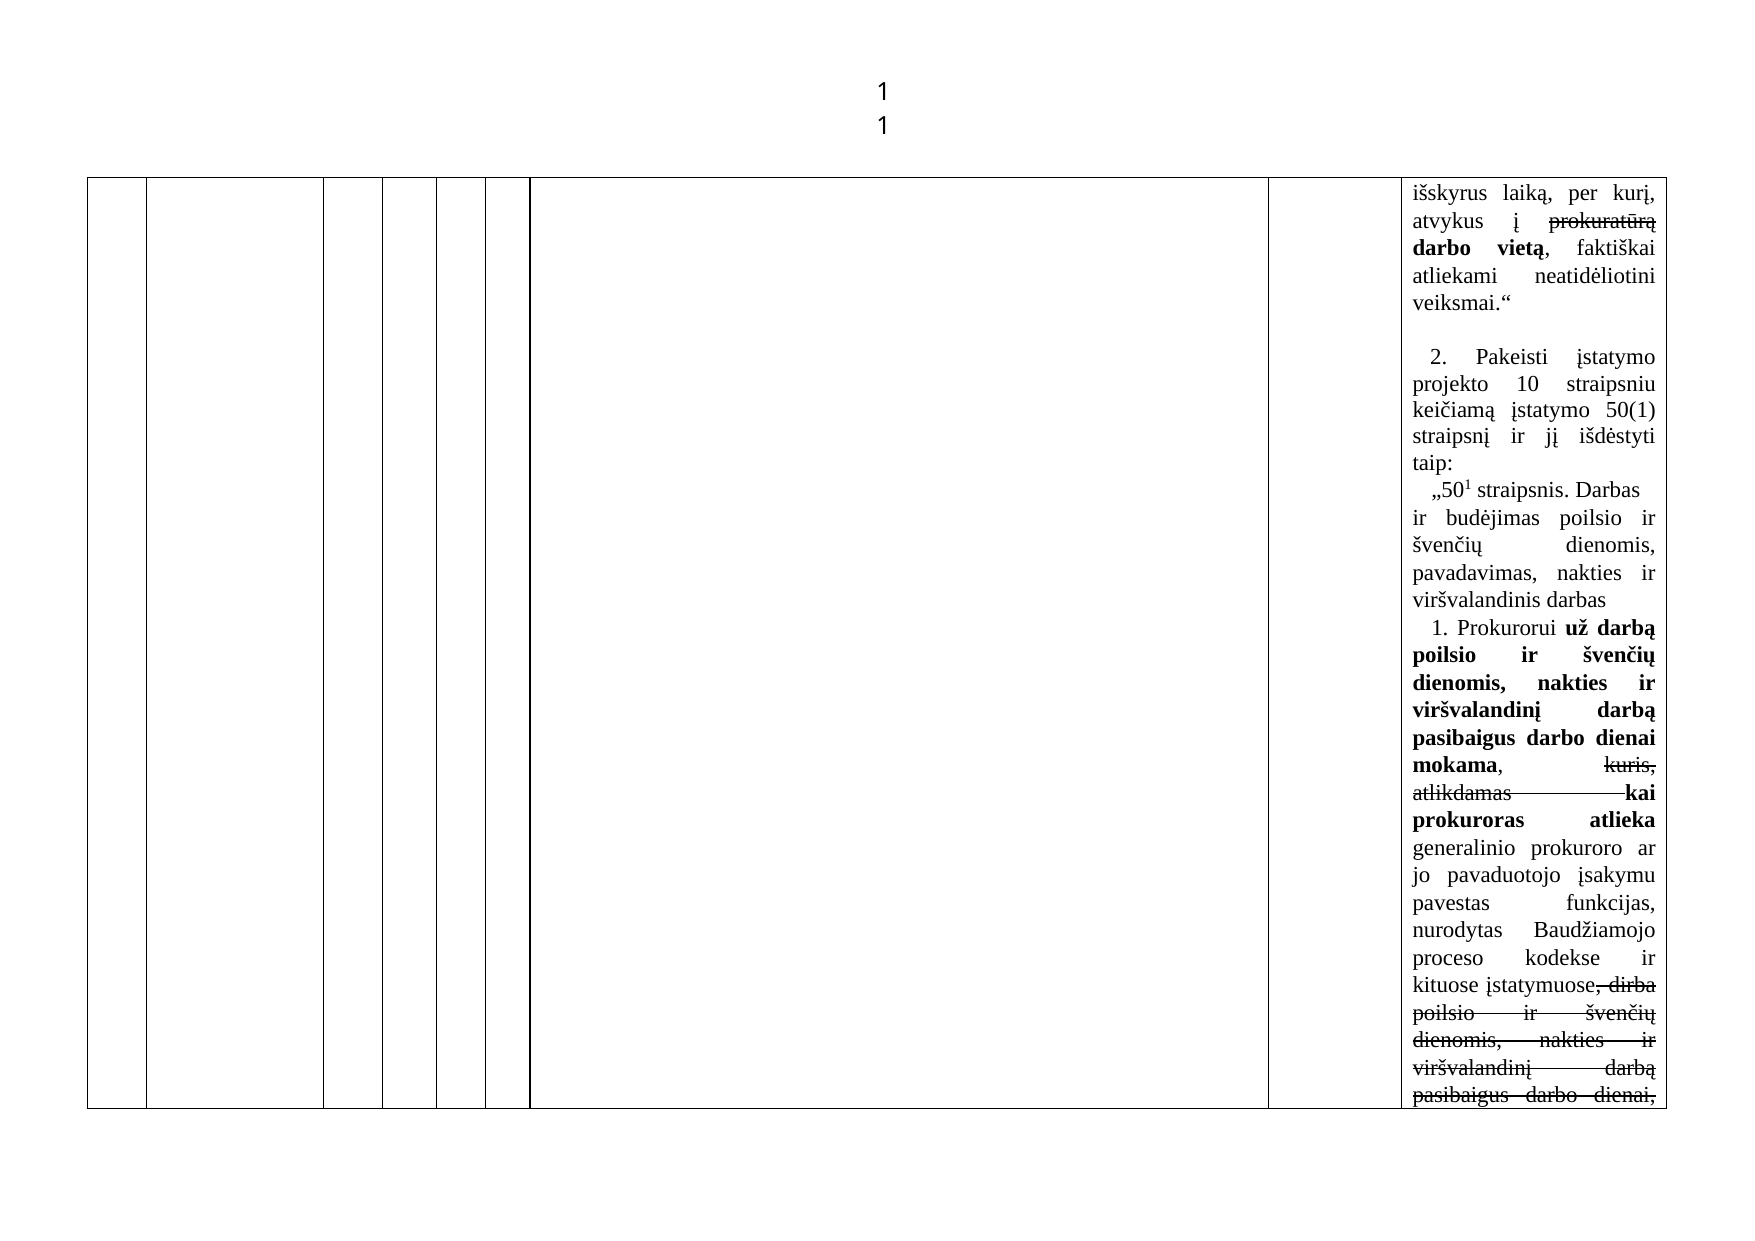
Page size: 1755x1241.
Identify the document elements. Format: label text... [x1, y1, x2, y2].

table_cell [147, 178, 323, 1107]
table_cell [88, 178, 146, 1107]
table_cell [486, 178, 529, 1107]
table_cell [1269, 178, 1401, 1107]
table_cell [383, 178, 436, 1107]
table_cell [531, 178, 1268, 1107]
table_cell išskyrus laiką, per kurį, atvykus į prokuratūrą darbo vietą, faktiškai atliekami neatidėliotini veiksmai.“ 2. Pakeisti įstatymo projekto 10 straipsniu keičiamą įstatymo 50(1) straipsnį ir jį išdėstyti taip: „501 straipsnis. Darbas ir budėjimas poilsio ir švenčių dienomis, pavadavimas, nakties ir viršvalandinis darbas 1. Prokurorui už darbą poilsio ir švenčių dienomis, nakties ir viršvalandinį darbą pasibaigus darbo dienai mokama, kuris, atlikdamas kai prokuroras atlieka generalinio prokuroro ar jo pavaduotojo įsakymu pavestas funkcijas, nurodytas Baudžiamojo proceso kodekse ir kituose įstatymuose, dirba poilsio ir švenčių dienomis, nakties ir viršvalandinį darbą pasibaigus darbo dienai, [1402, 178, 1666, 1107]
table_cell [437, 178, 485, 1107]
table_cell [324, 178, 382, 1107]
